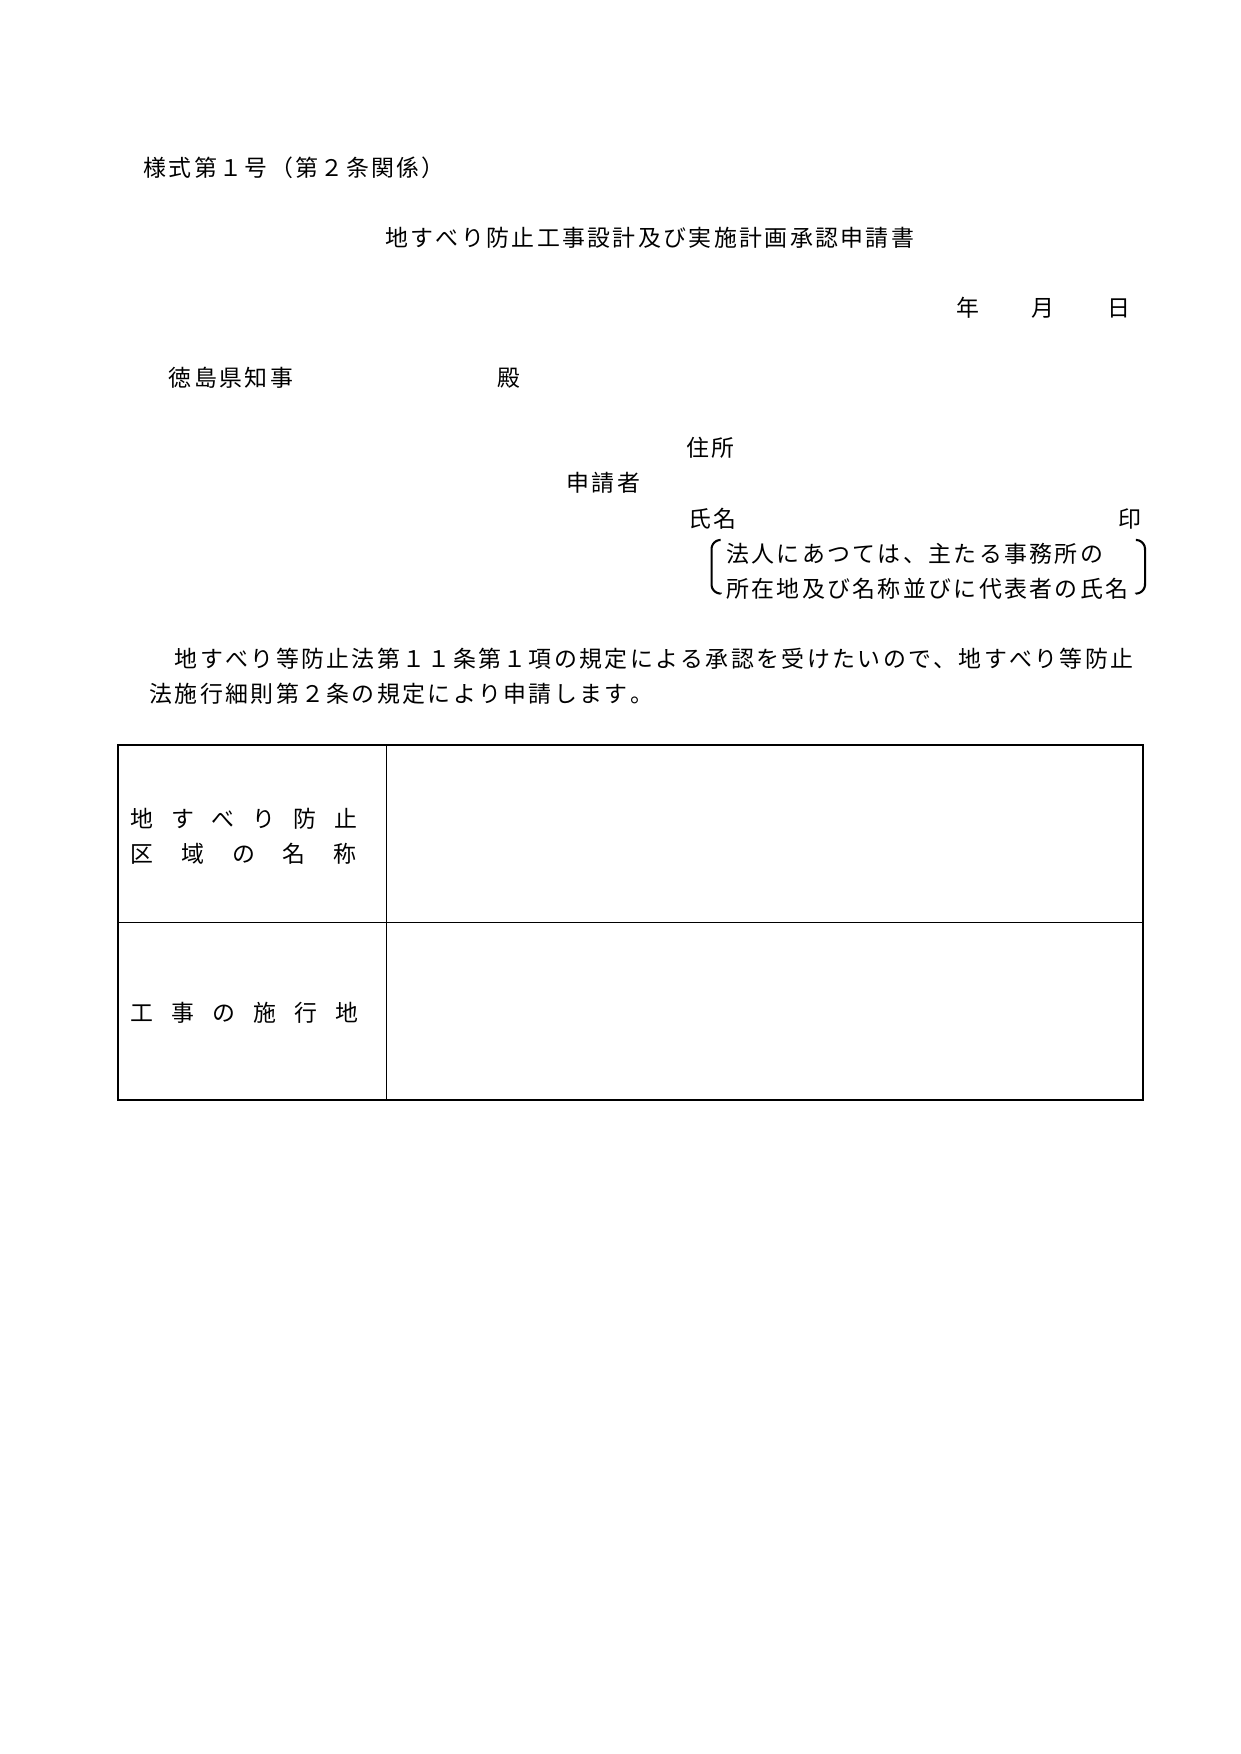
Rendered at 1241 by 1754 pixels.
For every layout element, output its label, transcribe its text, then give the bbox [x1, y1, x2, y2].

table_cell 工事の施行地 [119, 923, 386, 1099]
text 申請者 [566, 463, 1181, 499]
text 様式第１号（第２条関係） [118, 148, 1181, 183]
text 地すべり防止工事設計及び実施計画承認申請書 [118, 218, 1181, 253]
text 所在地及び名称並びに代表者の氏名 [726, 569, 1181, 604]
table_header 地すべり防止 区域の名称 [119, 746, 386, 922]
text 年 月 日 [118, 288, 1181, 323]
text 徳島県知事 殿 [118, 358, 1181, 393]
text 地すべり等防止法第１１条第１項の規定による承認を受けたいので、地すべり等防止 [124, 639, 1175, 674]
table_header [387, 746, 1142, 922]
table_cell [387, 923, 1142, 1099]
text 氏名 印 [688, 499, 1181, 534]
text 法人にあつては、主たる事務所の [726, 534, 1181, 569]
text 住所 [686, 428, 1181, 463]
text 法施行細則第２条の規定により申請します。 [124, 674, 1175, 709]
